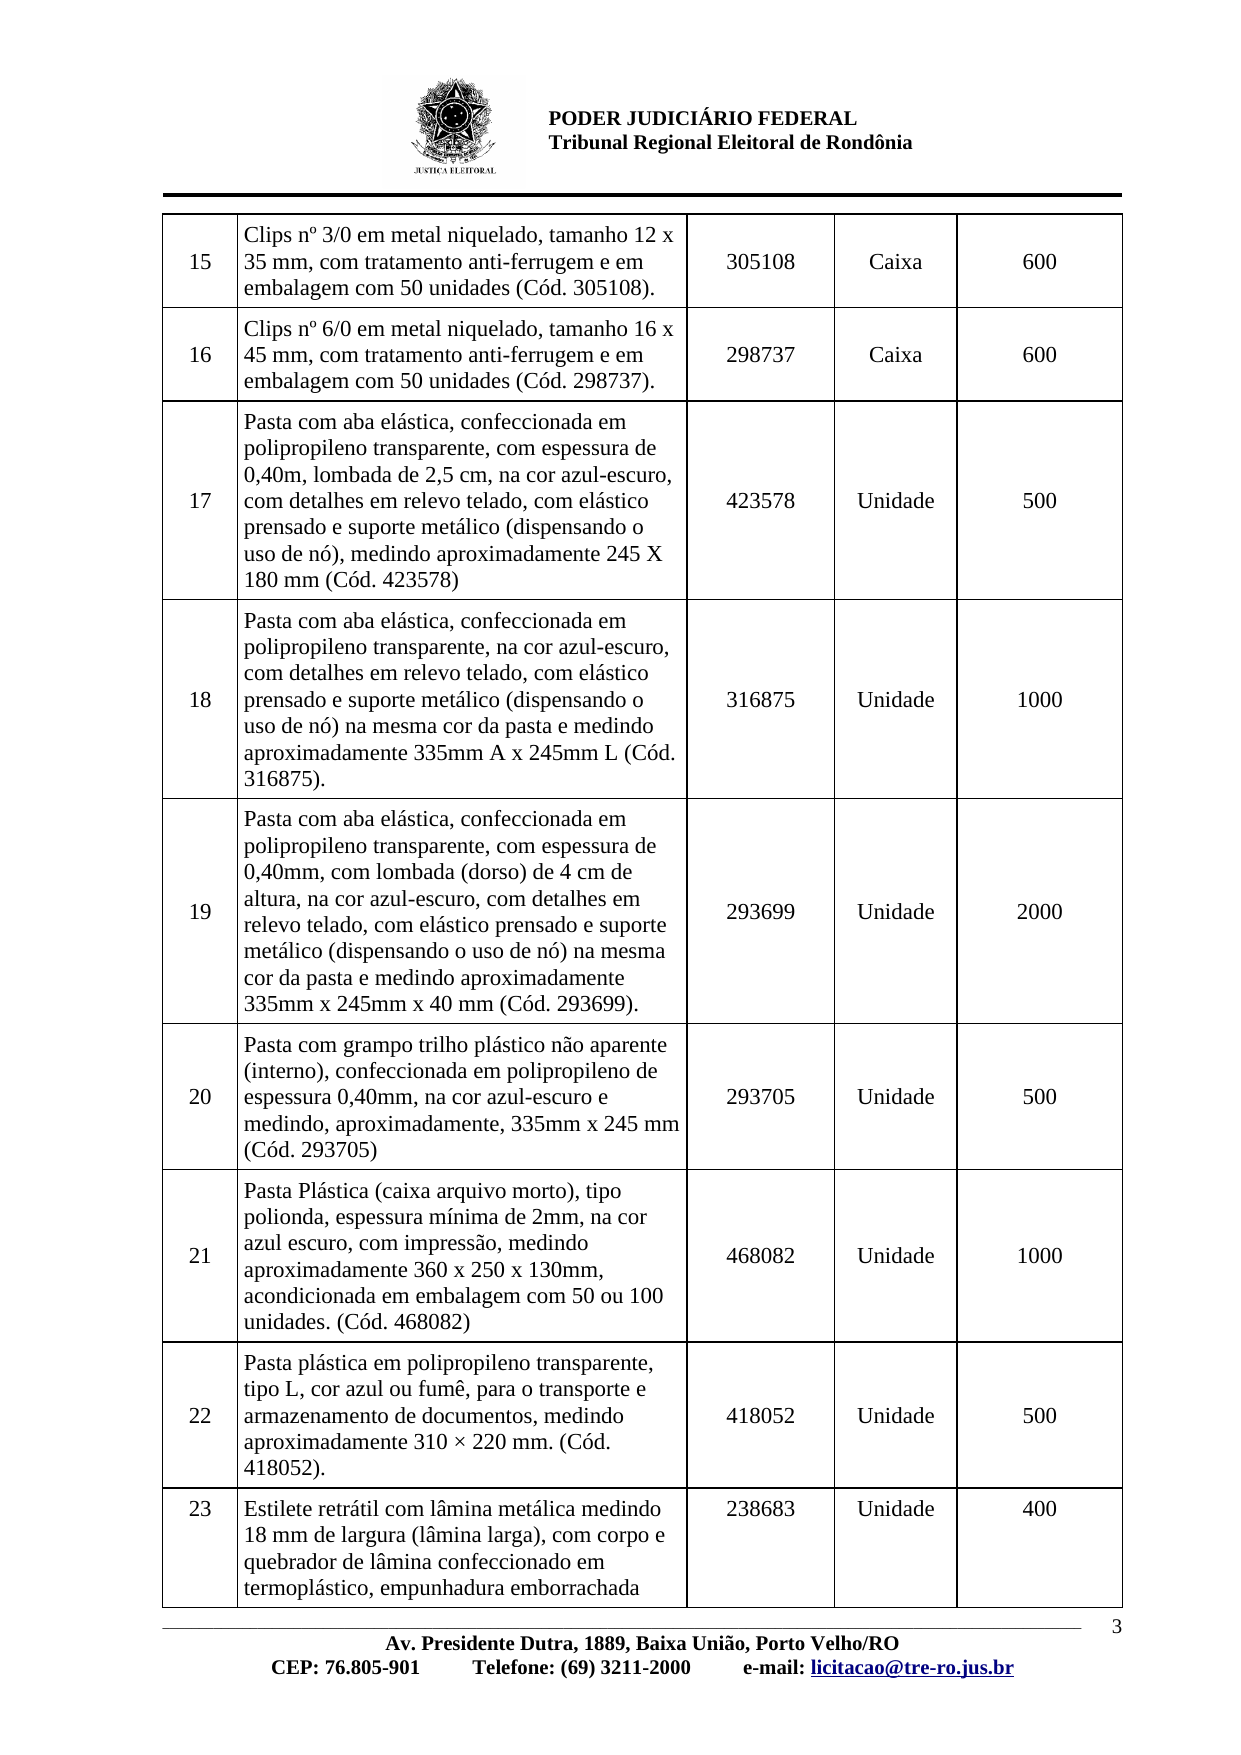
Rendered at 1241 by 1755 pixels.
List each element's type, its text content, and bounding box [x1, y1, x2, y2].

table_cell 293705 [688, 1024, 834, 1169]
table_cell 468082 [688, 1170, 834, 1341]
table_cell Unidade [835, 1343, 956, 1487]
table_cell 298737 [688, 308, 834, 400]
table_cell Clips nº 3/0 em metal niquelado, tamanho 12 x 35 mm, com tratamento anti-ferrugem e em embalagem com 50 unidades (Cód. 305108). [238, 215, 686, 307]
table_cell Pasta Plástica (caixa arquivo morto), tipo polionda, espessura mínima de 2mm, na cor azul escuro, com impressão, medindo aproximadamente 360 x 250 x 130mm, acondicionada em embalagem com 50 ou 100 unidades. (Cód. 468082) [238, 1170, 686, 1341]
table_cell Unidade [835, 1170, 956, 1341]
table_cell 21 [163, 1170, 237, 1341]
table_cell 600 [958, 215, 1122, 307]
table_cell 500 [958, 402, 1122, 599]
table_cell 23 [163, 1489, 237, 1607]
table_cell 18 [163, 600, 237, 797]
table_cell 1000 [958, 600, 1122, 797]
table_cell Clips nº 6/0 em metal niquelado, tamanho 16 x 45 mm, com tratamento anti-ferrugem e em embalagem com 50 unidades (Cód. 298737). [238, 308, 686, 400]
table_cell Pasta plástica em polipropileno transparente, tipo L, cor azul ou fumê, para o transporte e armazenamento de documentos, medindo aproximadamente 310 × 220 mm. (Cód. 418052). [238, 1343, 686, 1487]
table_cell 600 [958, 308, 1122, 400]
table_cell Caixa [835, 215, 956, 307]
table_cell 17 [163, 402, 237, 599]
table_cell 20 [163, 1024, 237, 1169]
table_cell 305108 [688, 215, 834, 307]
table_cell Unidade [835, 600, 956, 797]
table_cell 2000 [958, 799, 1122, 1023]
table_cell 500 [958, 1343, 1122, 1487]
table_cell Estilete retrátil com lâmina metálica medindo 18 mm de largura (lâmina larga), com corpo e quebrador de lâmina confeccionado em termoplástico, empunhadura emborrachada [238, 1489, 686, 1607]
table_cell Unidade [835, 1489, 956, 1607]
table_cell Caixa [835, 308, 956, 400]
table_cell 16 [163, 308, 237, 400]
table_cell 15 [163, 215, 237, 307]
table_cell Pasta com aba elástica, confeccionada em polipropileno transparente, na cor azul-escuro, com detalhes em relevo telado, com elástico prensado e suporte metálico (dispensando o uso de nó) na mesma cor da pasta e medindo aproximadamente 335mm A x 245mm L (Cód. 316875). [238, 600, 686, 797]
table_cell 22 [163, 1343, 237, 1487]
table_cell Pasta com aba elástica, confeccionada em polipropileno transparente, com espessura de 0,40mm, com lombada (dorso) de 4 cm de altura, na cor azul-escuro, com detalhes em relevo telado, com elástico prensado e suporte metálico (dispensando o uso de nó) na mesma cor da pasta e medindo aproximadamente 335mm x 245mm x 40 mm (Cód. 293699). [238, 799, 686, 1023]
table_cell Unidade [835, 402, 956, 599]
table_cell 500 [958, 1024, 1122, 1169]
table_cell 238683 [688, 1489, 834, 1607]
table_cell 1000 [958, 1170, 1122, 1341]
table_cell Pasta com aba elástica, confeccionada em polipropileno transparente, com espessura de 0,40m, lombada de 2,5 cm, na cor azul-escuro, com detalhes em relevo telado, com elástico prensado e suporte metálico (dispensando o uso de nó), medindo aproximadamente 245 X 180 mm (Cód. 423578) [238, 402, 686, 599]
table_cell 418052 [688, 1343, 834, 1487]
table_cell Pasta com grampo trilho plástico não aparente (interno), confeccionada em polipropileno de espessura 0,40mm, na cor azul-escuro e medindo, aproximadamente, 335mm x 245 mm (Cód. 293705) [238, 1024, 686, 1169]
table_cell 293699 [688, 799, 834, 1023]
table_cell 19 [163, 799, 237, 1023]
table_cell 423578 [688, 402, 834, 599]
table_cell 400 [958, 1489, 1122, 1607]
table_cell 316875 [688, 600, 834, 797]
table_cell Unidade [835, 1024, 956, 1169]
table_cell Unidade [835, 799, 956, 1023]
